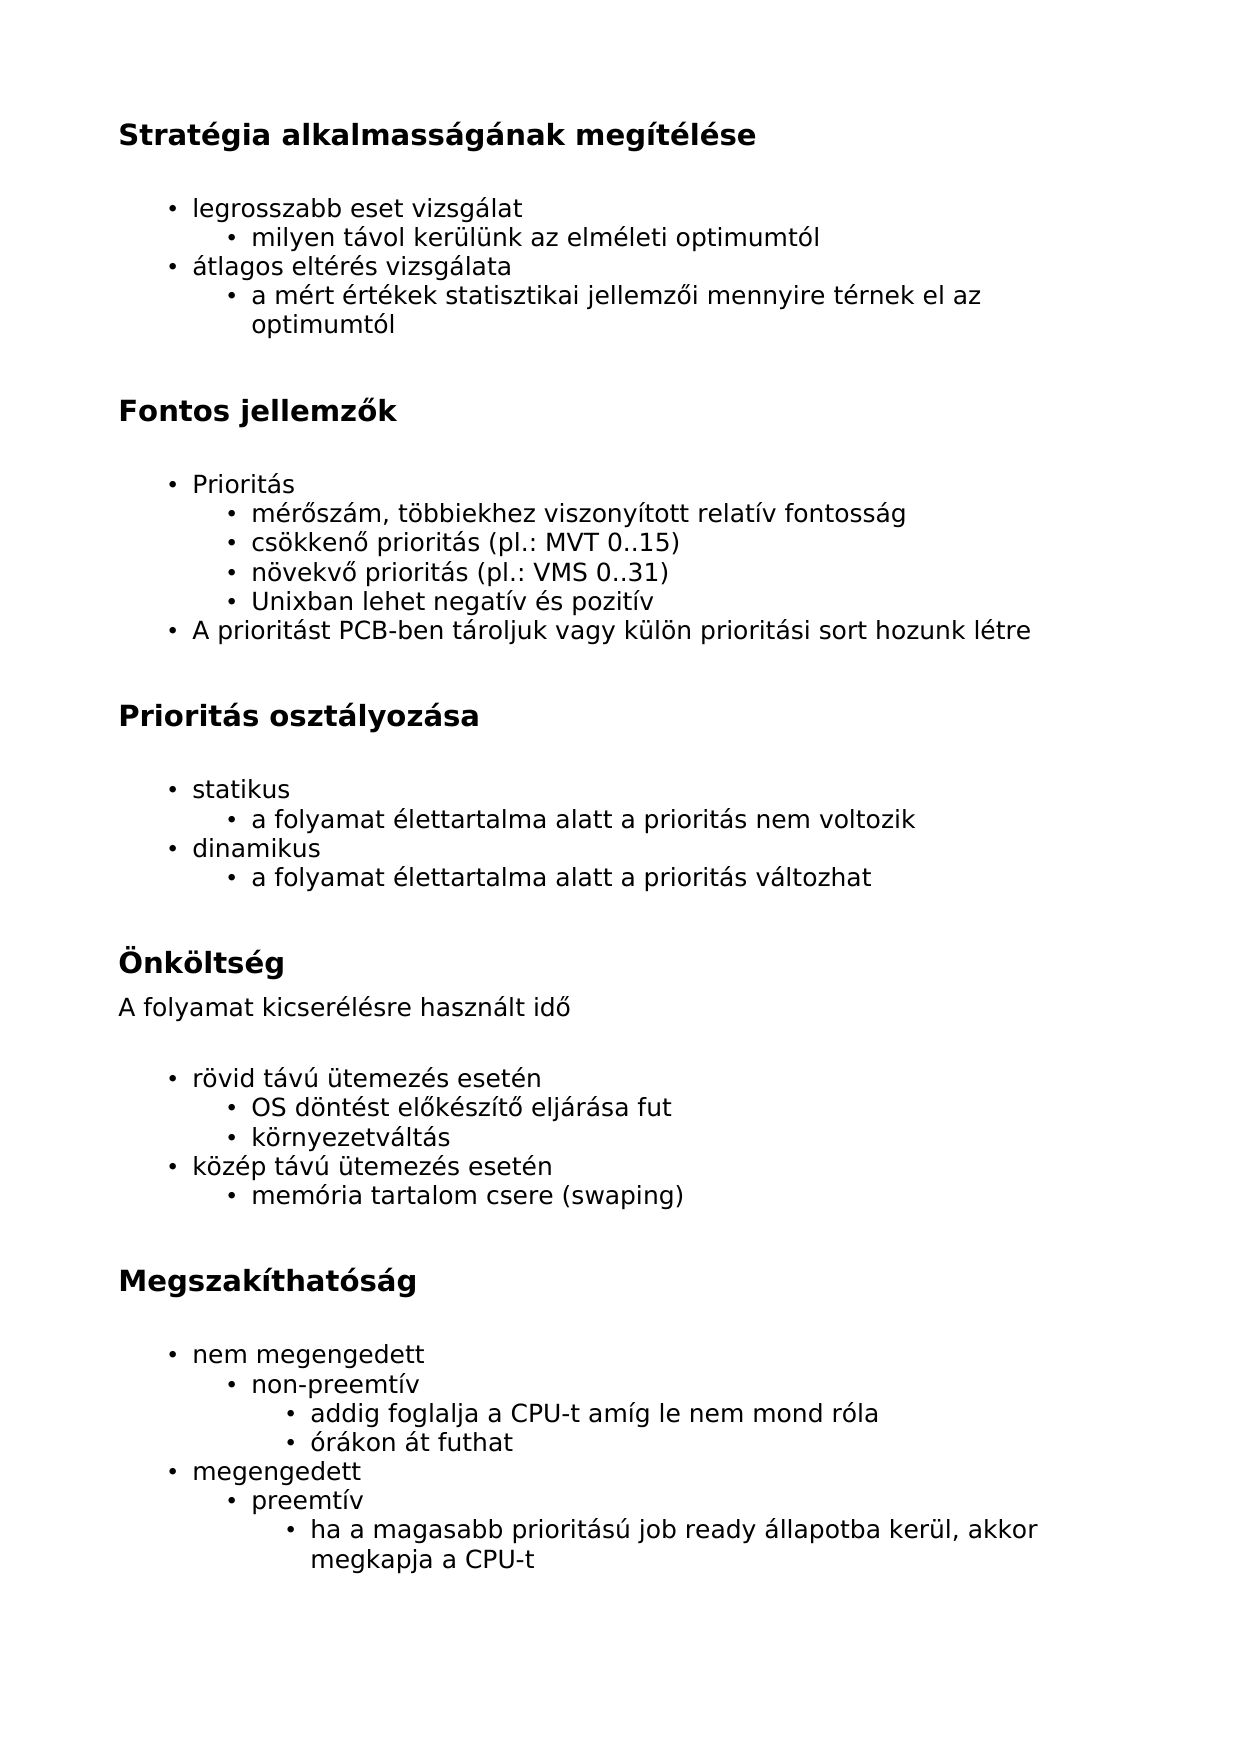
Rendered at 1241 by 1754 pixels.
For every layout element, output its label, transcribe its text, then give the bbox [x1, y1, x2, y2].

subtitle Önköltség [118, 947, 1122, 981]
list A prioritást PCB-ben tároljuk vagy külön prioritási sort hozunk létre [177, 616, 1122, 645]
list átlagos eltérés vizsgálata [177, 252, 1122, 282]
subtitle Stratégia alkalmasságának megítélése [118, 118, 1122, 152]
list növekvő prioritás (pl.: VMS 0..31) [236, 558, 1122, 587]
list a mért értékek statisztikai jellemzői mennyire térnek el az optimumtól [236, 282, 1122, 340]
list környezetváltás [236, 1123, 1122, 1152]
list órákon át futhat [295, 1428, 1122, 1457]
text A folyamat kicserélésre használt idő [118, 993, 1122, 1022]
list mérőszám, többiekhez viszonyított relatív fontosság [236, 499, 1122, 529]
subtitle Fontos jellemzők [118, 394, 1122, 428]
list nem megengedett [177, 1341, 1122, 1370]
list preemtív [236, 1487, 1122, 1516]
list Unixban lehet negatív és pozitív [236, 587, 1122, 616]
subtitle Megszakíthatóság [118, 1265, 1122, 1299]
list a folyamat élettartalma alatt a prioritás nem voltozik [236, 805, 1122, 834]
list OS döntést előkészítő eljárása fut [236, 1094, 1122, 1123]
list megengedett [177, 1457, 1122, 1487]
list a folyamat élettartalma alatt a prioritás változhat [236, 863, 1122, 892]
list ha a magasabb prioritású job ready állapotba kerül, akkor megkapja a CPU-t [295, 1516, 1122, 1574]
list dinamikus [177, 834, 1122, 863]
list addig foglalja a CPU-t amíg le nem mond róla [295, 1399, 1122, 1428]
list statikus [177, 776, 1122, 805]
list rövid távú ütemezés esetén [177, 1064, 1122, 1094]
list közép távú ütemezés esetén [177, 1152, 1122, 1181]
list memória tartalom csere (swaping) [236, 1181, 1122, 1210]
list Prioritás [177, 470, 1122, 499]
subtitle Prioritás osztályozása [118, 700, 1122, 734]
list legrosszabb eset vizsgálat [177, 194, 1122, 223]
list non-preemtív [236, 1370, 1122, 1399]
list csökkenő prioritás (pl.: MVT 0..15) [236, 529, 1122, 558]
list milyen távol kerülünk az elméleti optimumtól [236, 223, 1122, 252]
